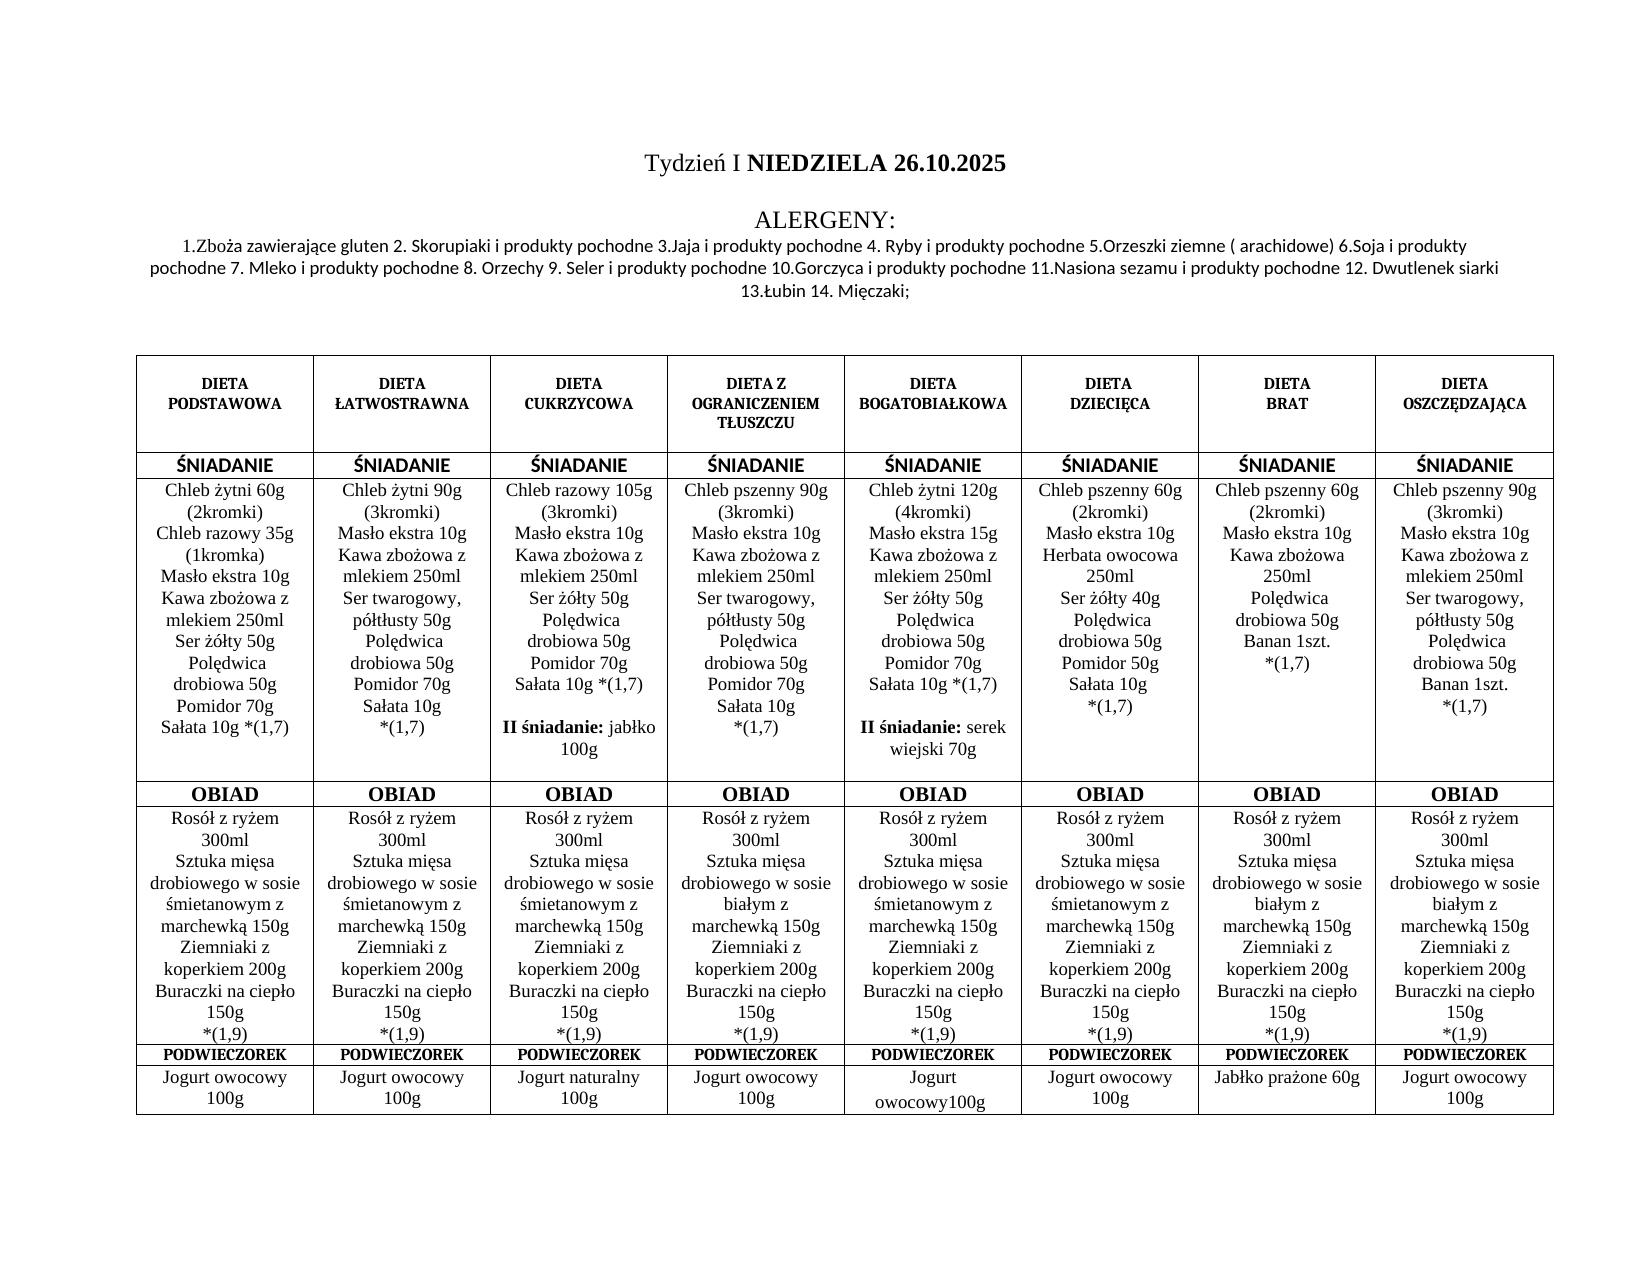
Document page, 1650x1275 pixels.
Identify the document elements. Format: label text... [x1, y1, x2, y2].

table_cell ŚNIADANIE [845, 453, 856, 478]
table_cell OBIAD [1364, 782, 1375, 806]
table_cell Chleb pszenny 60g (2kromki) Masło ekstra 10g Herbata owocowa 250ml Ser żółty 40g Polędwica drobiowa 50g Pomidor 50g Sałata 10g *(1,7) [1022, 479, 1198, 781]
table_cell OBIAD [1199, 782, 1210, 806]
table_cell OBIAD [479, 782, 490, 806]
table_cell OBIAD [491, 782, 502, 806]
table_header DIETA Z OGRANICZENIEM TŁUSZCZU [668, 356, 679, 452]
table_cell ŚNIADANIE [314, 453, 325, 478]
table_cell ŚNIADANIE [1199, 453, 1210, 478]
table_header DIETA PODSTAWOWA [137, 356, 313, 452]
table_cell Chleb żytni 60g (2kromki) Chleb razowy 35g (1kromka) Masło ekstra 10g Kawa zbożowa z mlekiem 250ml Ser żółty 50g Polędwica drobiowa 50g Pomidor 70g Sałata 10g *(1,7) [137, 479, 313, 781]
table_cell OBIAD [845, 782, 856, 806]
table_cell Chleb razowy 105g (3kromki) Masło ekstra 10g Kawa zbożowa z mlekiem 250ml Ser żółty 50g Polędwica drobiowa 50g Pomidor 70g Sałata 10g *(1,7) II śniadanie: jabłko 100g [656, 479, 667, 781]
table_cell Jogurt owocowy 100g [1376, 1066, 1553, 1113]
table_header DIETA ŁATWOSTRAWNA [314, 356, 490, 452]
table_cell OBIAD [314, 782, 325, 806]
table_header DIETA BOGATOBIAŁKOWA [845, 356, 1021, 452]
table_cell OBIAD [833, 782, 844, 806]
table_cell Jogurt owocowy100g [1010, 1066, 1021, 1113]
table_cell ŚNIADANIE [1187, 453, 1198, 478]
table_cell OBIAD [1010, 782, 1021, 806]
table_cell ŚNIADANIE [137, 453, 148, 478]
table_cell Jogurt owocowy 100g [314, 1066, 490, 1113]
table_cell OBIAD [137, 782, 148, 806]
table_cell OBIAD [302, 782, 313, 806]
table_cell ŚNIADANIE [1010, 453, 1021, 478]
table_cell ŚNIADANIE [1543, 453, 1553, 478]
table_cell Chleb pszenny 90g (3kromki) Masło ekstra 10g Kawa zbożowa z mlekiem 250ml Ser twarogowy, półtłusty 50g Polędwica drobiowa 50g Pomidor 70g Sałata 10g *(1,7) [668, 479, 679, 781]
table_cell OBIAD [1187, 782, 1198, 806]
table_cell ŚNIADANIE [302, 453, 313, 478]
table_cell ŚNIADANIE [1376, 453, 1387, 478]
table_cell ŚNIADANIE [668, 453, 679, 478]
table_header DIETA OSZCZĘDZAJĄCA [1376, 356, 1553, 452]
table_cell ŚNIADANIE [479, 453, 490, 478]
table_cell Jogurt owocowy 100g [1022, 1066, 1198, 1113]
text ALERGENY: [148, 205, 1502, 234]
table_cell Chleb żytni 90g (3kromki) Masło ekstra 10g Kawa zbożowa z mlekiem 250ml Ser twarogowy, półtłusty 50g Polędwica drobiowa 50g Pomidor 70g Sałata 10g *(1,7) [314, 479, 490, 781]
table_cell Chleb razowy 105g (3kromki) Masło ekstra 10g Kawa zbożowa z mlekiem 250ml Ser żółty 50g Polędwica drobiowa 50g Pomidor 70g Sałata 10g *(1,7) II śniadanie: jabłko 100g [491, 479, 502, 781]
table_header DIETA BRAT [1199, 356, 1375, 452]
table_cell Jabłko prażone 60g [1199, 1066, 1375, 1113]
text 1.Zboża zawierające gluten 2. Skorupiaki i produkty pochodne 3.Jaja i produkty pochodne 4. Ryby i produkty pochodne 5.Orzeszki ziemne ( arachidowe) 6.Soja i produkty pochodne 7. Mleko i produkty pochodne 8. Orzechy 9. Seler i produkty pochodne 10.Gorczyca i produkty pochodne 11.Nasiona sezamu i produkty pochodne 12. Dwutlenek siarki 13.Łubin 14. Mięczaki; [148, 234, 1502, 303]
table_cell Jogurt owocowy100g [845, 1066, 856, 1113]
table_cell ŚNIADANIE [656, 453, 667, 478]
text Tydzień I NIEDZIELA 26.10.2025 [148, 148, 1502, 176]
table_header DIETA DZIECIĘCA [1022, 356, 1198, 452]
table_cell Chleb pszenny 60g (2kromki) Masło ekstra 10g Kawa zbożowa 250ml Polędwica drobiowa 50g Banan 1szt. *(1,7) [1199, 479, 1375, 781]
table_cell Chleb pszenny 90g (3kromki) Masło ekstra 10g Kawa zbożowa z mlekiem 250ml Ser twarogowy, półtłusty 50g Polędwica drobiowa 50g Pomidor 70g Sałata 10g *(1,7) [833, 479, 844, 781]
table_cell OBIAD [1376, 782, 1387, 806]
table_cell Chleb pszenny 90g (3kromki) Masło ekstra 10g Kawa zbożowa z mlekiem 250ml Ser twarogowy, półtłusty 50g Polędwica drobiowa 50g Banan 1szt. *(1,7) [1376, 479, 1553, 781]
table_cell Jogurt owocowy 100g [668, 1066, 844, 1113]
table_cell OBIAD [656, 782, 667, 806]
table_cell ŚNIADANIE [833, 453, 844, 478]
table_cell ŚNIADANIE [1022, 453, 1033, 478]
table_header DIETA CUKRZYCOWA [491, 356, 667, 452]
table_cell ŚNIADANIE [491, 453, 502, 478]
table_cell Jogurt owocowy 100g [137, 1066, 313, 1113]
table_header DIETA Z OGRANICZENIEM TŁUSZCZU [833, 356, 844, 452]
table_cell Jogurt naturalny 100g [491, 1066, 667, 1113]
table_cell OBIAD [1543, 782, 1553, 806]
table_cell ŚNIADANIE [1364, 453, 1375, 478]
table_cell OBIAD [1022, 782, 1033, 806]
table_cell OBIAD [668, 782, 679, 806]
